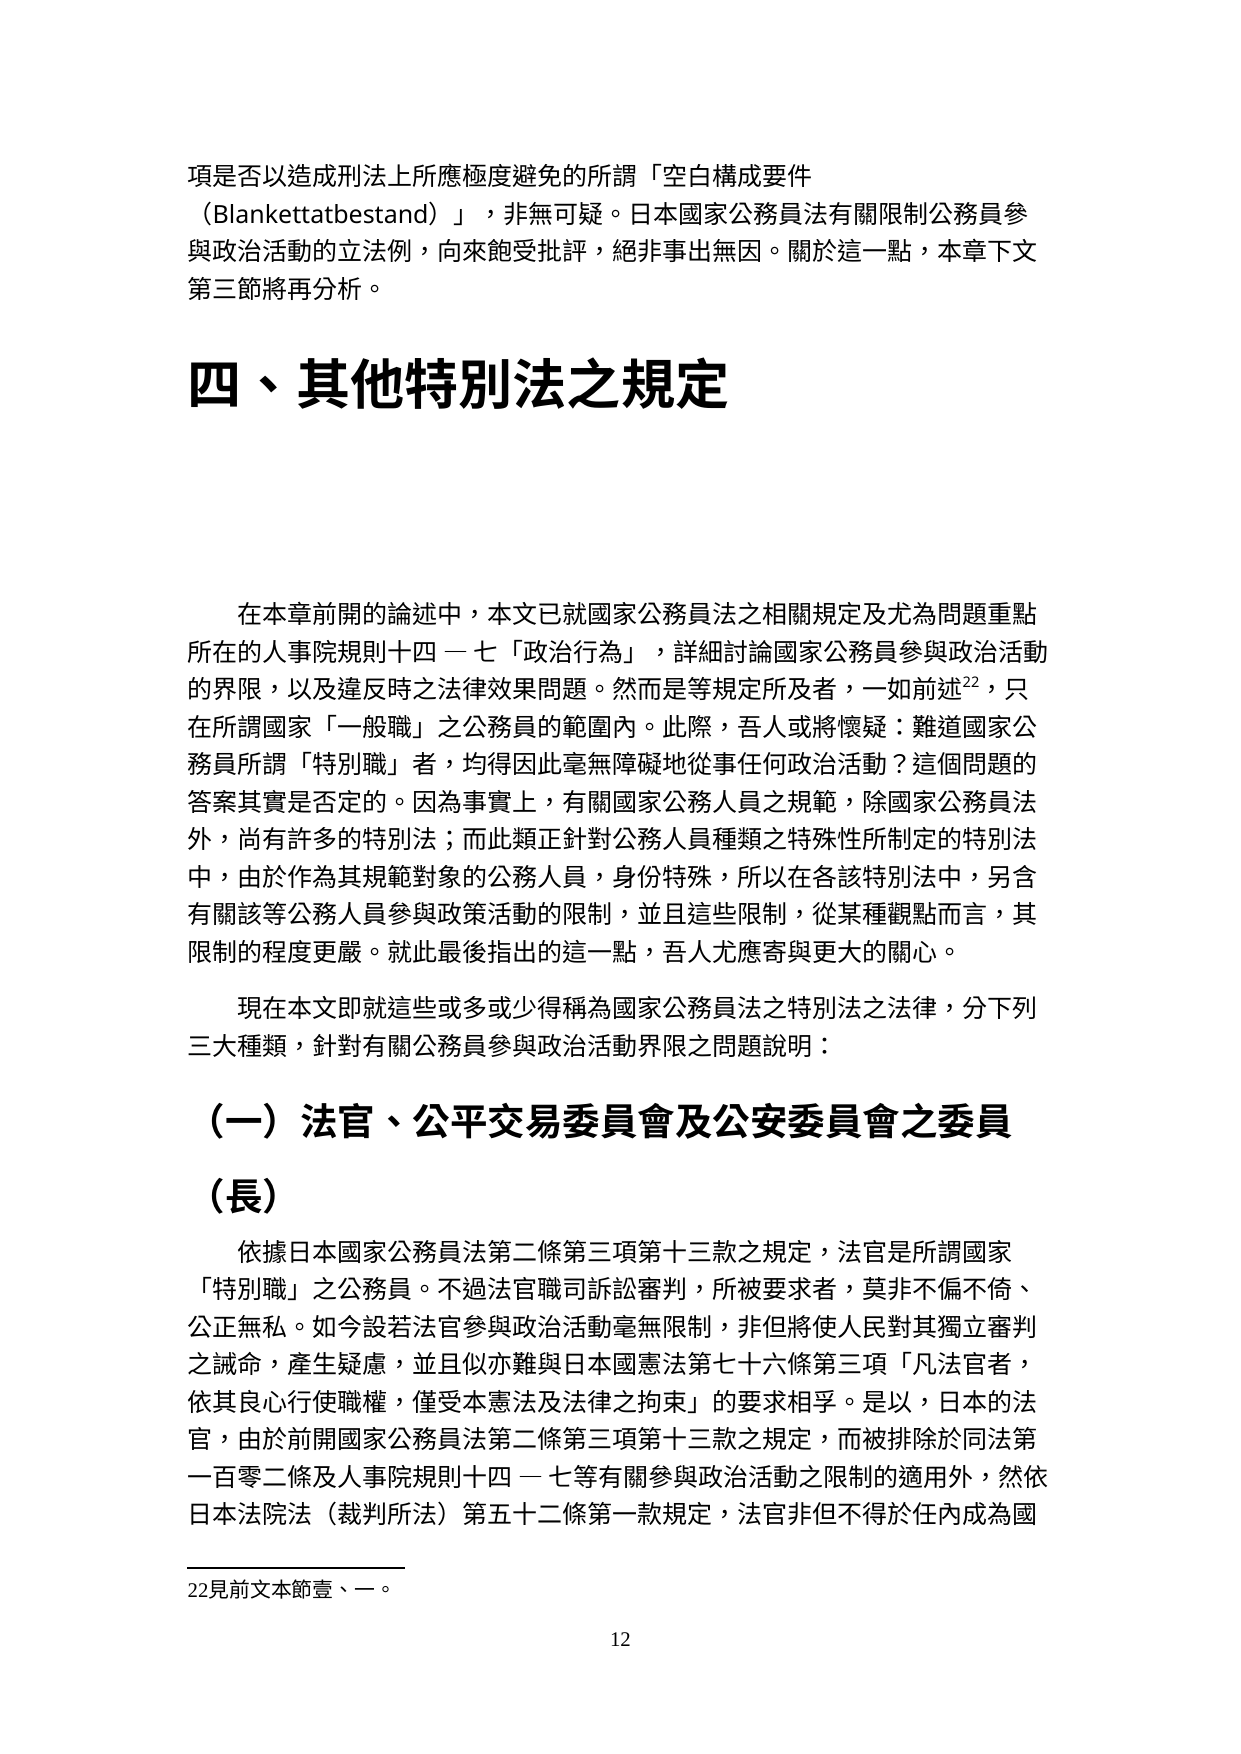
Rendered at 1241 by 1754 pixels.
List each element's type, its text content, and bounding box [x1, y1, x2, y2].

subtitle 四、其他特別法之規定 [187, 319, 1053, 431]
text 項是否以造成刑法上所應極度避免的所謂「空白構成要件（Blankettatbestand）」，非無可疑。日本國家公務員法有關限制公務員參與政治活動的立法例，向來飽受批評，絕非事出無因。關於這一點，本章下文第三節將再分析。 [187, 150, 1053, 300]
subtitle （一）法官、公平交易委員會及公安委員會之委員（長） [187, 1076, 1053, 1226]
text 依據日本國家公務員法第二條第三項第十三款之規定，法官是所謂國家「特別職」之公務員。不過法官職司訴訟審判，所被要求者，莫非不偏不倚、公正無私。如今設若法官參與政治活動毫無限制，非但將使人民對其獨立審判之誡命，產生疑慮，並且似亦難與日本國憲法第七十六條第三項「凡法官者，依其良心行使職權，僅受本憲法及法律之拘束」的要求相孚。是以，日本的法官，由於前開國家公務員法第二條第三項第十三款之規定，而被排除於同法第一百零二條及人事院規則十四 — 七等有關參與政治活動之限制的適用外，然依日本法院法（裁判所法）第五十二條第一款規定，法官非但不得於任內成為國 [187, 1226, 1053, 1526]
text 見前文本節壹、一。 [187, 1574, 1053, 1604]
text 現在本文即就這些或多或少得稱為國家公務員法之特別法之法律，分下列三大種類，針對有關公務員參與政治活動界限之問題說明： [187, 982, 1053, 1057]
text 在本章前開的論述中，本文已就國家公務員法之相關規定及尤為問題重點所在的人事院規則十四 — 七「政治行為」，詳細討論國家公務員參與政治活動的界限，以及違反時之法律效果問題。然而是等規定所及者，一如前述，只在所謂國家「一般職」之公務員的範圍內。此際，吾人或將懷疑：難道國家公務員所謂「特別職」者，均得因此毫無障礙地從事任何政治活動？這個問題的答案其實是否定的。因為事實上，有關國家公務人員之規範，除國家公務員法外，尚有許多的特別法；而此類正針對公務人員種類之特殊性所制定的特別法中，由於作為其規範對象的公務人員，身份特殊，所以在各該特別法中，另含有關該等公務人員參與政策活動的限制，並且這些限制，從某種觀點而言，其限制的程度更嚴。就此最後指出的這一點，吾人尤應寄與更大的關心。 [187, 588, 1053, 963]
